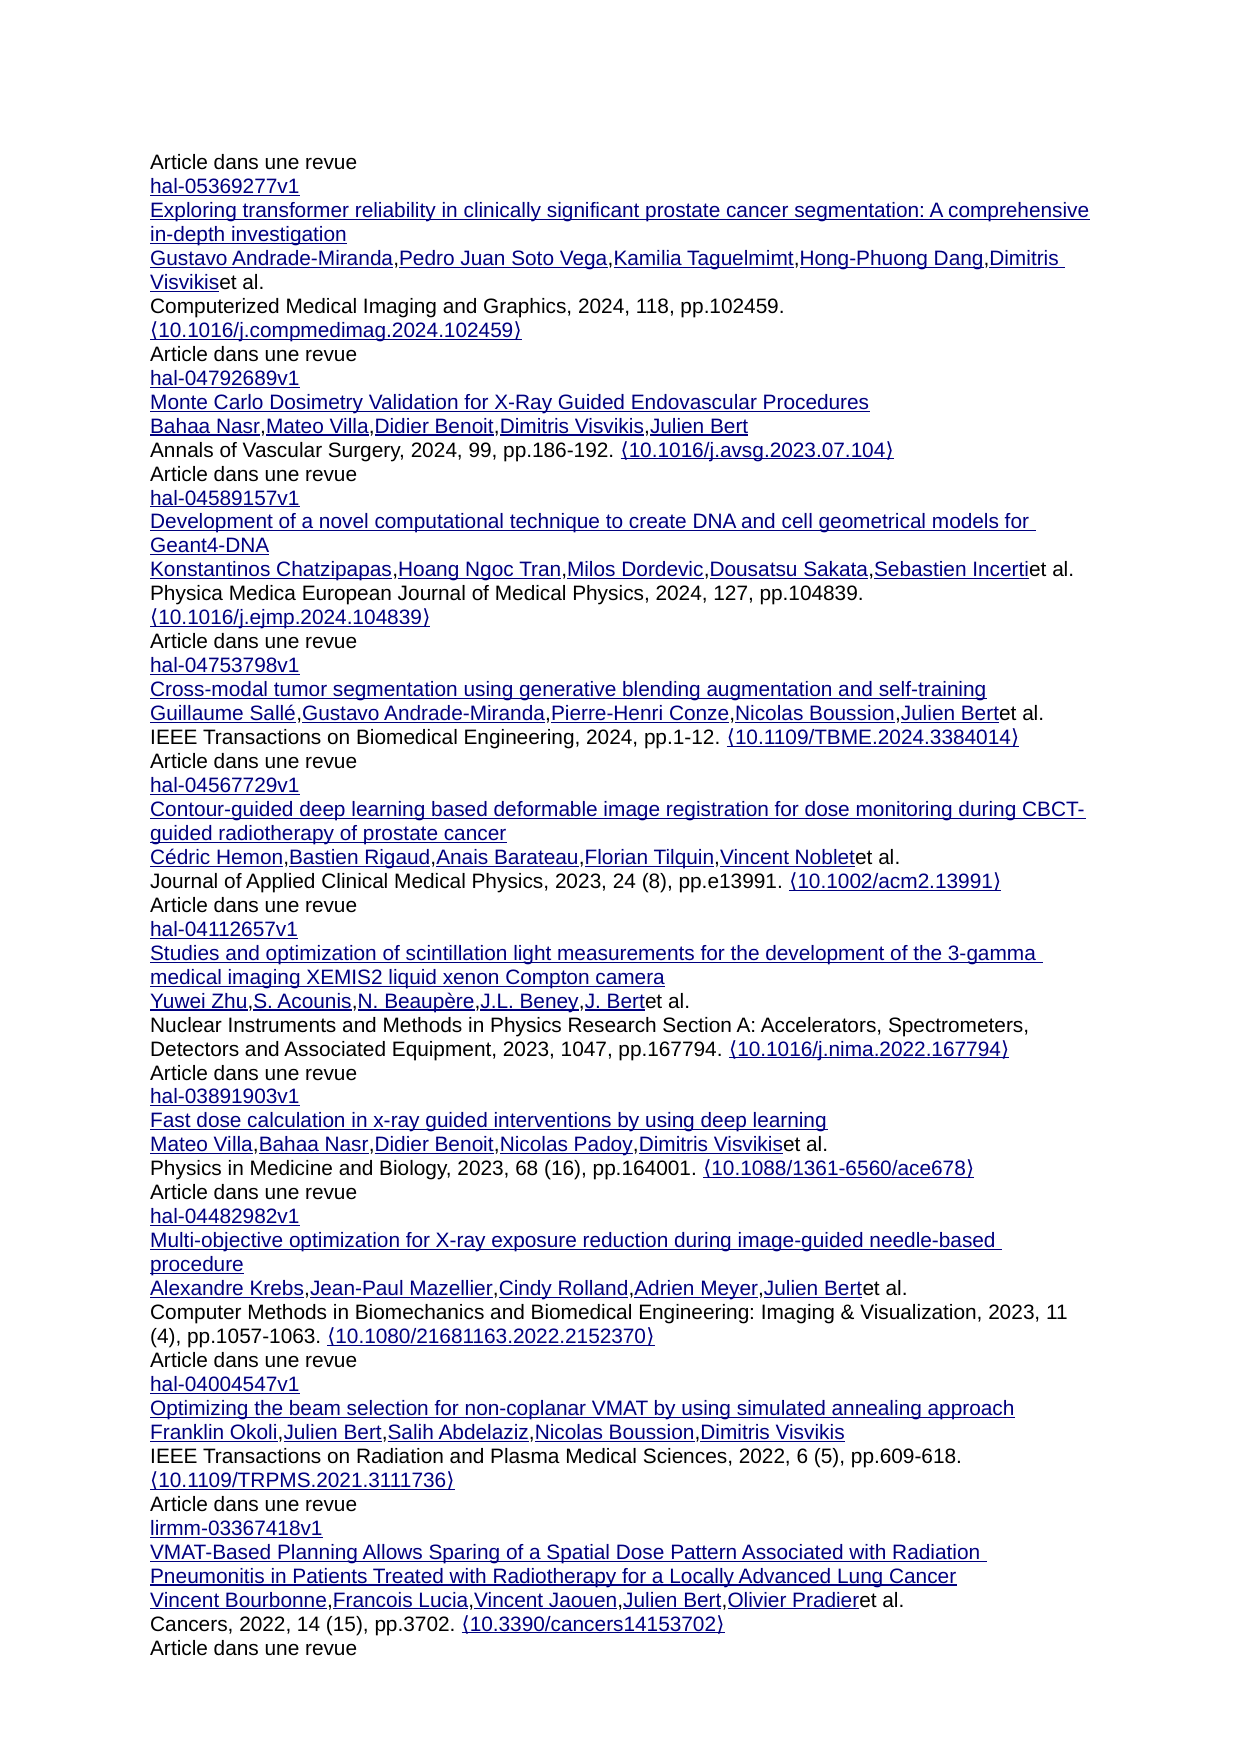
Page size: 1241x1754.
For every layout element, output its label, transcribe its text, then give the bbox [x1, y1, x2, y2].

table_cell in-depth investigation Gustavo Andrade-Miranda,Pedro Juan Soto Vega,Kamilia Taguelmimt,Hong-Phuong Dang,Dimitris Visvikiset al. Computerized Medical Imaging and Graphics, 2024, 118, pp.102459. ⟨10.1016/j.compmedimag.2024.102459⟩ Article dans une revue hal-04792689v1 [150, 220, 1090, 389]
table_cell Cross-modal tumor segmentation using generative blending augmentation and self-training Guillaume Sallé,Gustavo Andrade-Miranda,Pierre-Henri Conze,Nicolas Boussion,Julien Bertet al. IEEE Transactions on Biomedical Engineering, 2024, pp.1-12. ⟨10.1109/TBME.2024.3384014⟩ Article dans une revue hal-04567729v1 [150, 677, 1090, 797]
table_cell Monte Carlo Dosimetry Validation for X-Ray Guided Endovascular Procedures Bahaa Nasr,Mateo Villa,Didier Benoit,Dimitris Visvikis,Julien Bert Annals of Vascular Surgery, 2024, 99, pp.186-192. ⟨10.1016/j.avsg.2023.07.104⟩ Article dans une revue hal-04589157v1 [150, 390, 1090, 509]
table_cell Optimizing the beam selection for non-coplanar VMAT by using simulated annealing approach Franklin Okoli,Julien Bert,Salih Abdelaziz,Nicolas Boussion,Dimitris Visvikis IEEE Transactions on Radiation and Plasma Medical Sciences, 2022, 6 (5), pp.609-618. ⟨10.1109/TRPMS.2021.3111736⟩ Article dans une revue lirmm-03367418v1 [150, 1396, 1090, 1539]
table_cell Contour-guided deep learning based deformable image registration for dose monitoring during CBCT-guided radiotherapy of prostate cancer Cédric Hemon,Bastien Rigaud,Anais Barateau,Florian Tilquin,Vincent Nobletet al. Journal of Applied Clinical Medical Physics, 2023, 24 (8), pp.e13991. ⟨10.1002/acm2.13991⟩ Article dans une revue hal-04112657v1 [150, 797, 1090, 941]
table_cell Development of a novel computational technique to create DNA and cell geometrical models for Geant4-DNA Konstantinos Chatzipapas,Hoang Ngoc Tran,Milos Dordevic,Dousatsu Sakata,Sebastien Incertiet al. Physica Medica European Journal of Medical Physics, 2024, 127, pp.104839. ⟨10.1016/j.ejmp.2024.104839⟩ Article dans une revue hal-04753798v1 [150, 509, 1090, 677]
table_cell VMAT-Based Planning Allows Sparing of a Spatial Dose Pattern Associated with Radiation Pneumonitis in Patients Treated with Radiotherapy for a Locally Advanced Lung Cancer Vincent Bourbonne,Francois Lucia,Vincent Jaouen,Julien Bert,Olivier Pradieret al. Cancers, 2022, 14 (15), pp.3702. ⟨10.3390/cancers14153702⟩ Article dans une revue [150, 1540, 1090, 1659]
table_cell Studies and optimization of scintillation light measurements for the development of the 3-gamma medical imaging XEMIS2 liquid xenon Compton camera Yuwei Zhu,S. Acounis,N. Beaupère,J.L. Beney,J. Bertet al. Nuclear Instruments and Methods in Physics Research Section A: Accelerators, Spectrometers, Detectors and Associated Equipment, 2023, 1047, pp.167794. ⟨10.1016/j.nima.2022.167794⟩ Article dans une revue hal-03891903v1 [150, 941, 1090, 1108]
table_cell Multi-objective optimization for X-ray exposure reduction during image-guided needle-based procedure Alexandre Krebs,Jean-Paul Mazellier,Cindy Rolland,Adrien Meyer,Julien Bertet al. Computer Methods in Biomechanics and Biomedical Engineering: Imaging & Visualization, 2023, 11 (4), pp.1057-1063. ⟨10.1080/21681163.2022.2152370⟩ Article dans une revue hal-04004547v1 [150, 1228, 1090, 1396]
table_cell Article dans une revue hal-05369277v1 [150, 150, 1090, 198]
table_cell Fast dose calculation in x-ray guided interventions by using deep learning Mateo Villa,Bahaa Nasr,Didier Benoit,Nicolas Padoy,Dimitris Visvikiset al. Physics in Medicine and Biology, 2023, 68 (16), pp.164001. ⟨10.1088/1361-6560/ace678⟩ Article dans une revue hal-04482982v1 [150, 1108, 1090, 1228]
table_cell Exploring transformer reliability in clinically significant prostate cancer segmentation: A comprehensive [150, 198, 1090, 219]
